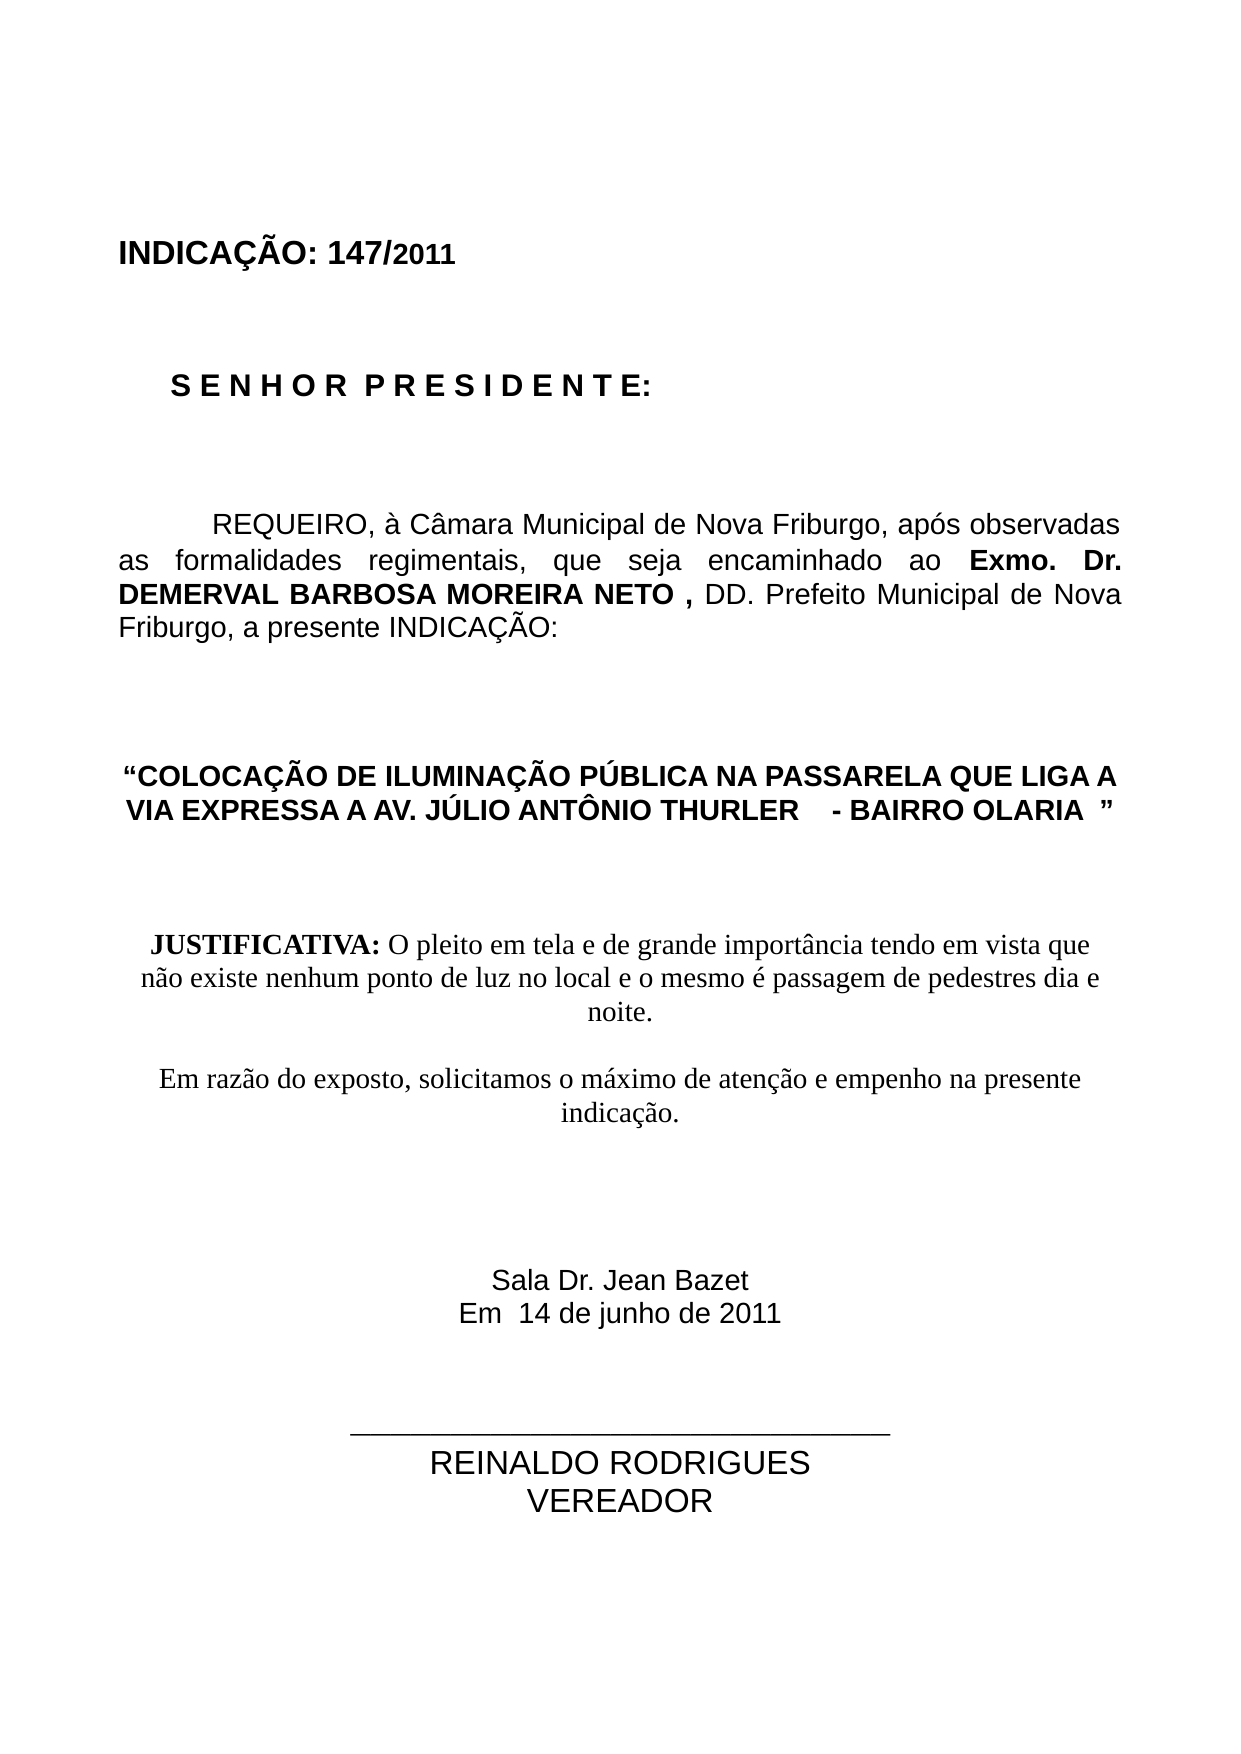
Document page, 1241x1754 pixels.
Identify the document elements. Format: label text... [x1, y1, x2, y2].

text JUSTIFICATIVA: O pleito em tela e de grande importância tendo em vista que não existe nenhum ponto de luz no local e o mesmo é passagem de pedestres dia e noite. [118, 927, 1122, 1028]
text S E N H O R P R E S I D E N T E: [118, 367, 1122, 403]
text Sala Dr. Jean Bazet [118, 1262, 1122, 1296]
text ___________________________ [118, 1405, 1122, 1443]
text Em 14 de junho de 2011 [118, 1296, 1122, 1329]
text “COLOCAÇÃO DE ILUMINAÇÃO PÚBLICA NA PASSARELA QUE LIGA A VIA EXPRESSA A AV. JÚLIO ANTÔNIO THURLER - BAIRRO OLARIA ” [118, 759, 1122, 826]
text INDICAÇÃO: 147/2011 [118, 233, 1122, 272]
text Em razão do exposto, solicitamos o máximo de atenção e empenho na presente indicação. [118, 1061, 1122, 1128]
text VEREADOR [118, 1481, 1122, 1520]
text REQUEIRO, à Câmara Municipal de Nova Friburgo, após observadas as formalidades regimentais, que seja encaminhado ao Exmo. Dr. DEMERVAL BARBOSA MOREIRA NETO , DD. Prefeito Municipal de Nova Friburgo, a presente INDICAÇÃO: [118, 507, 1122, 644]
text REINALDO RODRIGUES [118, 1443, 1122, 1481]
